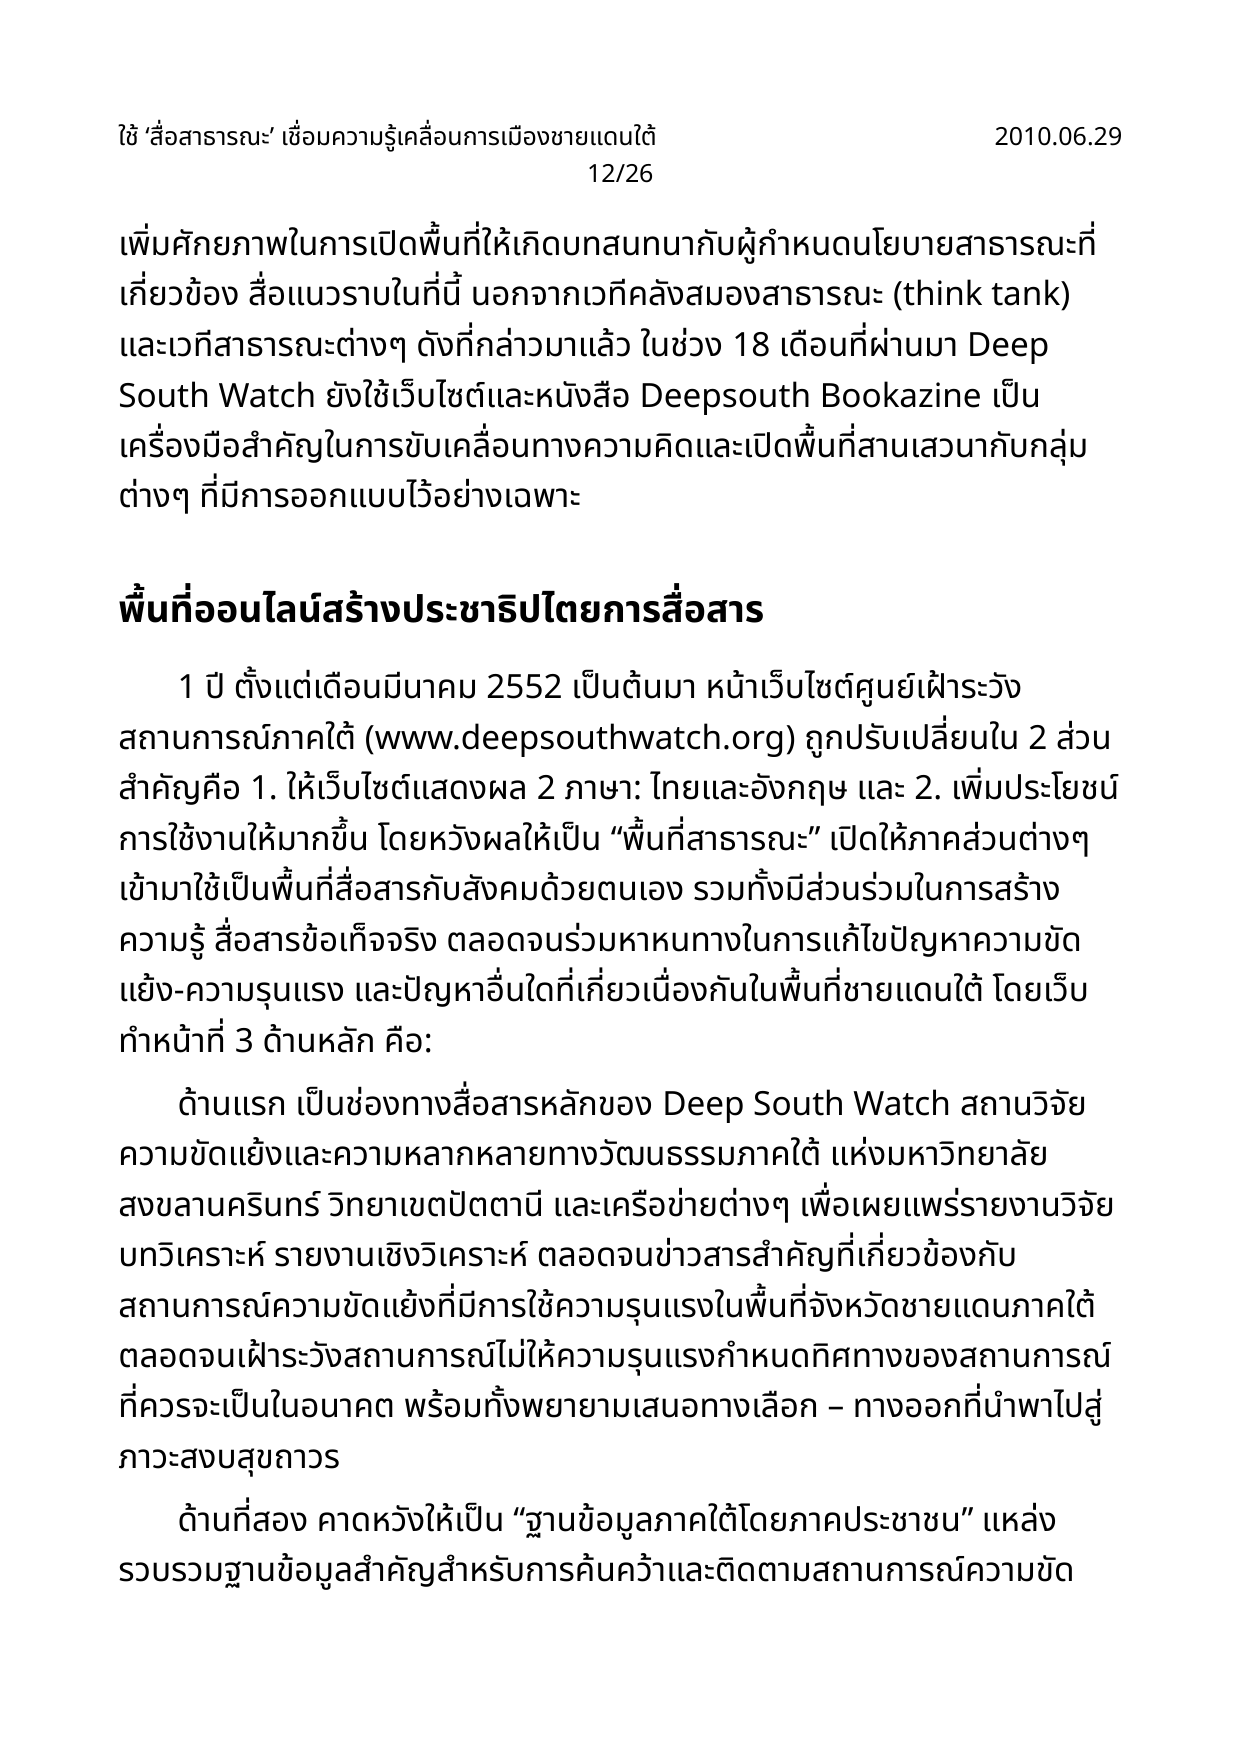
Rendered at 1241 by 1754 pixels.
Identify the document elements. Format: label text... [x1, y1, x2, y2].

text เพิ่มศักยภาพในการเปิดพื้นที่ให้เกิดบทสนทนากับผู้กำหนดนโยบายสาธารณะที่เกี่ยวข้อง สื่อแนวราบในที่นี้ นอกจากเวทีคลังสมองสาธารณะ (think tank) และเวทีสาธารณะต่างๆ ดังที่กล่าวมาแล้ว ในช่วง 18 เดือนที่ผ่านมา Deep South Watch ยังใช้เว็บไซต์และหนังสือ Deepsouth Bookazine เป็นเครื่องมือสำคัญในการขับเคลื่อนทางความคิดและเปิดพื้นที่สานเสวนากับกลุ่มต่างๆ ที่มีการออกแบบไว้อย่างเฉพาะ [118, 220, 1122, 523]
text 1 ปี ตั้งแต่เดือนมีนาคม 2552 เป็นต้นมา หน้าเว็บไซต์ศูนย์เฝ้าระวังสถานการณ์ภาคใต้ (www.deepsouthwatch.org) ถูกปรับเปลี่ยนใน 2 ส่วนสำคัญคือ 1. ให้เว็บไซต์แสดงผล 2 ภาษา: ไทยและอังกฤษ และ 2. เพิ่มประโยชน์การใช้งานให้มากขึ้น โดยหวังผลให้เป็น “พื้นที่สาธารณะ” เปิดให้ภาคส่วนต่างๆ เข้ามาใช้เป็นพื้นที่สื่อสารกับสังคมด้วยตนเอง รวมทั้งมีส่วนร่วมในการสร้างความรู้ สื่อสารข้อเท็จจริง ตลอดจนร่วมหาหนทางในการแก้ไขปัญหาความขัดแย้ง-ความรุนแรง และปัญหาอื่นใดที่เกี่ยวเนื่องกันในพื้นที่ชายแดนใต้ โดยเว็บทำหน้าที่ 3 ด้านหลัก คือ: [118, 663, 1122, 1067]
subtitle พื้นที่ออนไลน์สร้างประชาธิปไตยการสื่อสาร [118, 583, 1122, 639]
text ด้านแรก เป็นช่องทางสื่อสารหลักของ Deep South Watch สถานวิจัยความขัดแย้งและความหลากหลายทางวัฒนธรรมภาคใต้ แห่งมหาวิทยาลัยสงขลานครินทร์ วิทยาเขตปัตตานี และเครือข่ายต่างๆ เพื่อเผยแพร่รายงานวิจัย บทวิเคราะห์ รายงานเชิงวิเคราะห์ ตลอดจนข่าวสารสำคัญที่เกี่ยวข้องกับสถานการณ์ความขัดแย้งที่มีการใช้ความรุนแรงในพื้นที่จังหวัดชายแดนภาคใต้ ตลอดจนเฝ้าระวังสถานการณ์ไม่ให้ความรุนแรงกำหนดทิศทางของสถานการณ์ที่ควรจะเป็นในอนาคต พร้อมทั้งพยายามเสนอทางเลือก – ทางออกที่นำพาไปสู่ภาวะสงบสุขถาวร [118, 1080, 1122, 1483]
text ด้านที่สอง คาดหวังให้เป็น “ฐานข้อมูลภาคใต้โดยภาคประชาชน” แหล่งรวบรวมฐานข้อมูลสำคัญสำหรับการค้นคว้าและติดตามสถานการณ์ความขัด [118, 1496, 1122, 1597]
